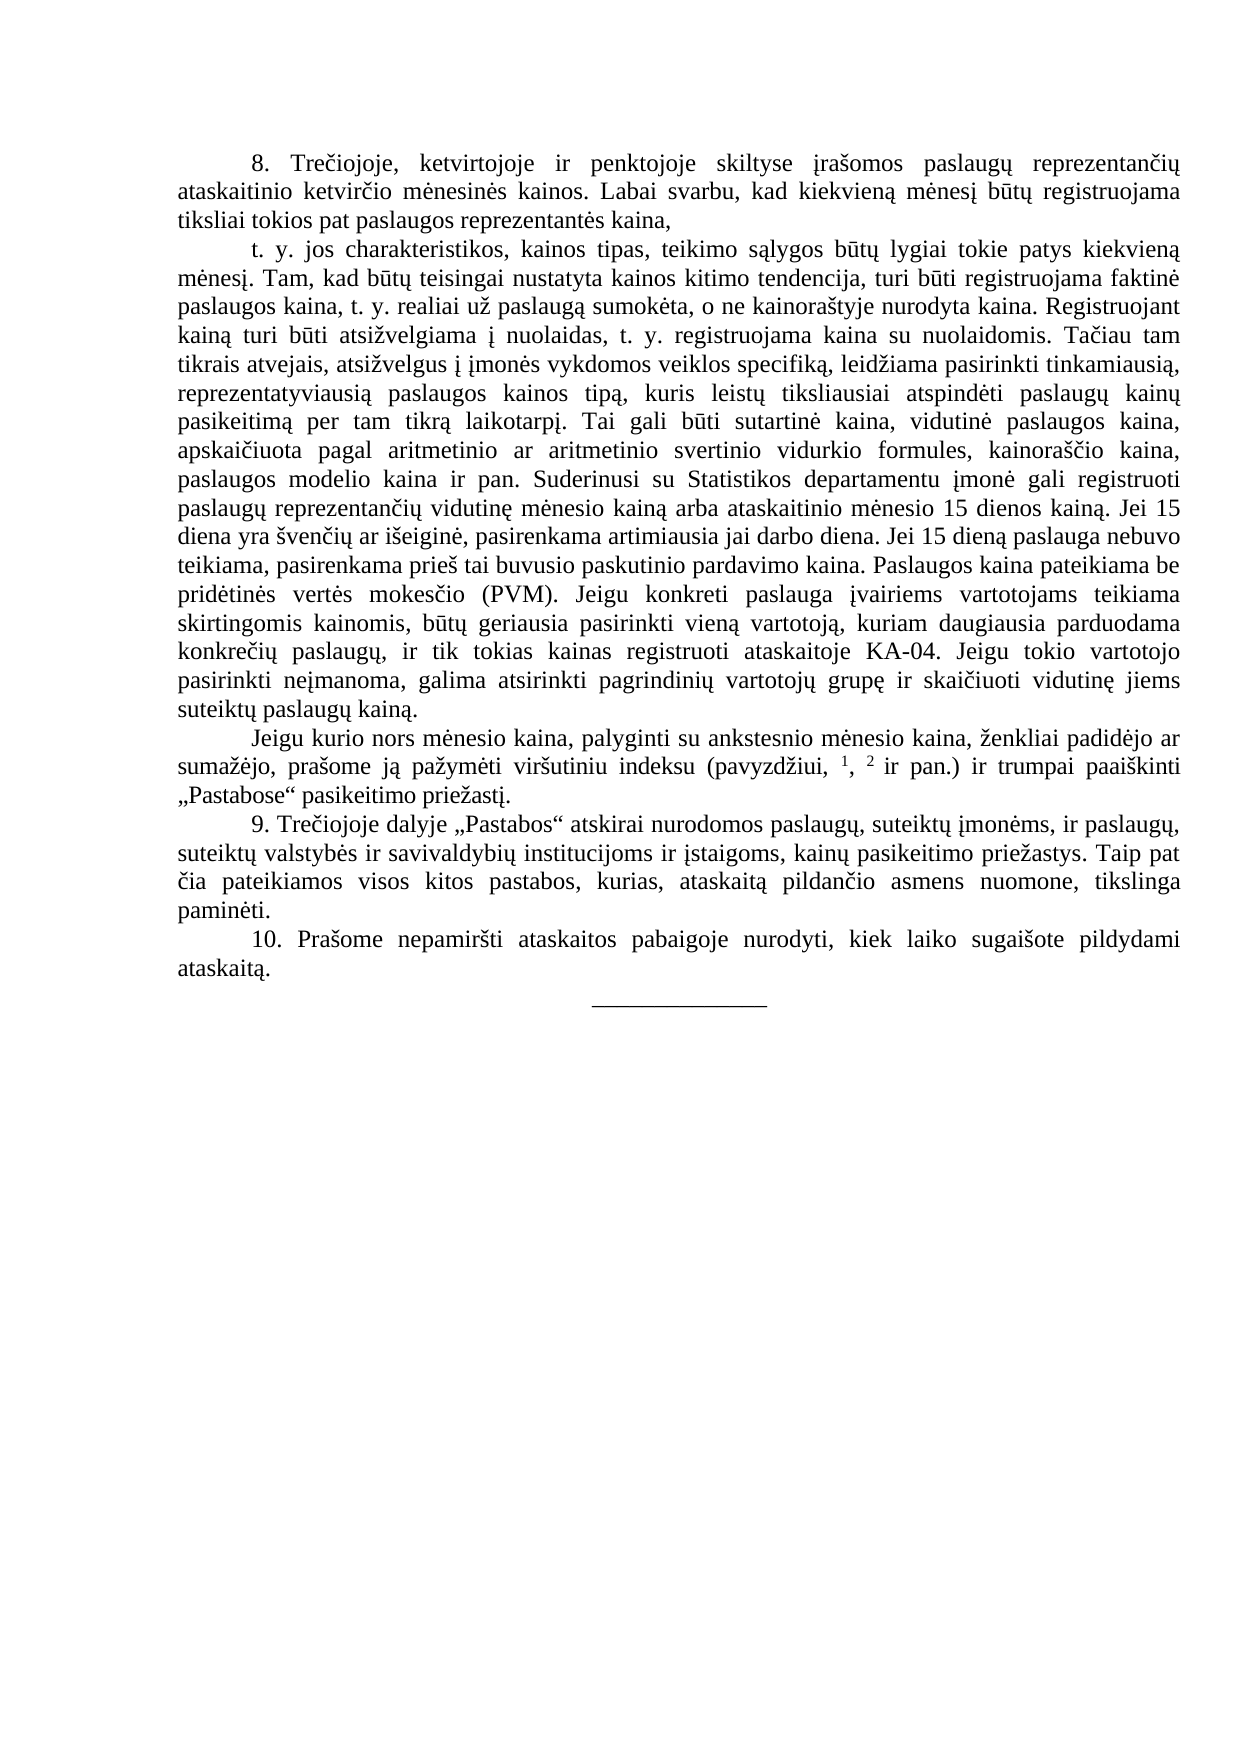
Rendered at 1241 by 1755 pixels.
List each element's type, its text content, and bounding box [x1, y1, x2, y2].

text 9. Trečiojoje dalyje „Pastabos“ atskirai nurodomos paslaugų, suteiktų įmonėms, ir paslaugų, suteiktų valstybės ir savivaldybių institucijoms ir įstaigoms, kainų pasikeitimo priežastys. Taip pat čia pateikiamos visos kitos pastabos, kurias, ataskaitą pildančio asmens nuomone, tikslinga paminėti. [177, 809, 1181, 924]
text 8. Trečiojoje, ketvirtojoje ir penktojoje skiltyse įrašomos paslaugų reprezentančių ataskaitinio ketvirčio mėnesinės kainos. Labai svarbu, kad kiekvieną mėnesį būtų registruojama tiksliai tokios pat paslaugos reprezentantės kaina, [177, 148, 1181, 234]
text t. y. jos charakteristikos, kainos tipas, teikimo sąlygos būtų lygiai tokie patys kiekvieną mėnesį. Tam, kad būtų teisingai nustatyta kainos kitimo tendencija, turi būti registruojama faktinė paslaugos kaina, t. y. realiai už paslaugą sumokėta, o ne kainoraštyje nurodyta kaina. Registruojant kainą turi būti atsižvelgiama į nuolaidas, t. y. registruojama kaina su nuolaidomis. Tačiau tam tikrais atvejais, atsižvelgus į įmonės vykdomos veiklos specifiką, leidžiama pasirinkti tinkamiausią, reprezentatyviausią paslaugos kainos tipą, kuris leistų tiksliausiai atspindėti paslaugų kainų pasikeitimą per tam tikrą laikotarpį. Tai gali būti sutartinė kaina, vidutinė paslaugos kaina, apskaičiuota pagal aritmetinio ar aritmetinio svertinio vidurkio formules, kainoraščio kaina, paslaugos modelio kaina ir pan. Suderinusi su Statistikos departamentu įmonė gali registruoti paslaugų reprezentančių vidutinę mėnesio kainą arba ataskaitinio mėnesio 15 dienos kainą. Jei 15 diena yra švenčių ar išeiginė, pasirenkama artimiausia jai darbo diena. Jei 15 dieną paslauga nebuvo teikiama, pasirenkama prieš tai buvusio paskutinio pardavimo kaina. Paslaugos kaina pateikiama be pridėtinės vertės mokesčio (PVM). Jeigu konkreti paslauga įvairiems vartotojams teikiama skirtingomis kainomis, būtų geriausia pasirinkti vieną vartotoją, kuriam daugiausia parduodama konkrečių paslaugų, ir tik tokias kainas registruoti ataskaitoje KA-04. Jeigu tokio vartotojo pasirinkti neįmanoma, galima atsirinkti pagrindinių vartotojų grupę ir skaičiuoti vidutinę jiems suteiktų paslaugų kainą. [177, 234, 1181, 723]
text Jeigu kurio nors mėnesio kaina, palyginti su ankstesnio mėnesio kaina, ženkliai padidėjo ar sumažėjo, prašome ją pažymėti viršutiniu indeksu (pavyzdžiui, 1, 2 ir pan.) ir trumpai paaiškinti „Pastabose“ pasikeitimo priežastį. [177, 723, 1181, 809]
text ______________ [177, 981, 1181, 1010]
text 10. Prašome nepamiršti ataskaitos pabaigoje nurodyti, kiek laiko sugaišote pildydami ataskaitą. [177, 924, 1181, 981]
